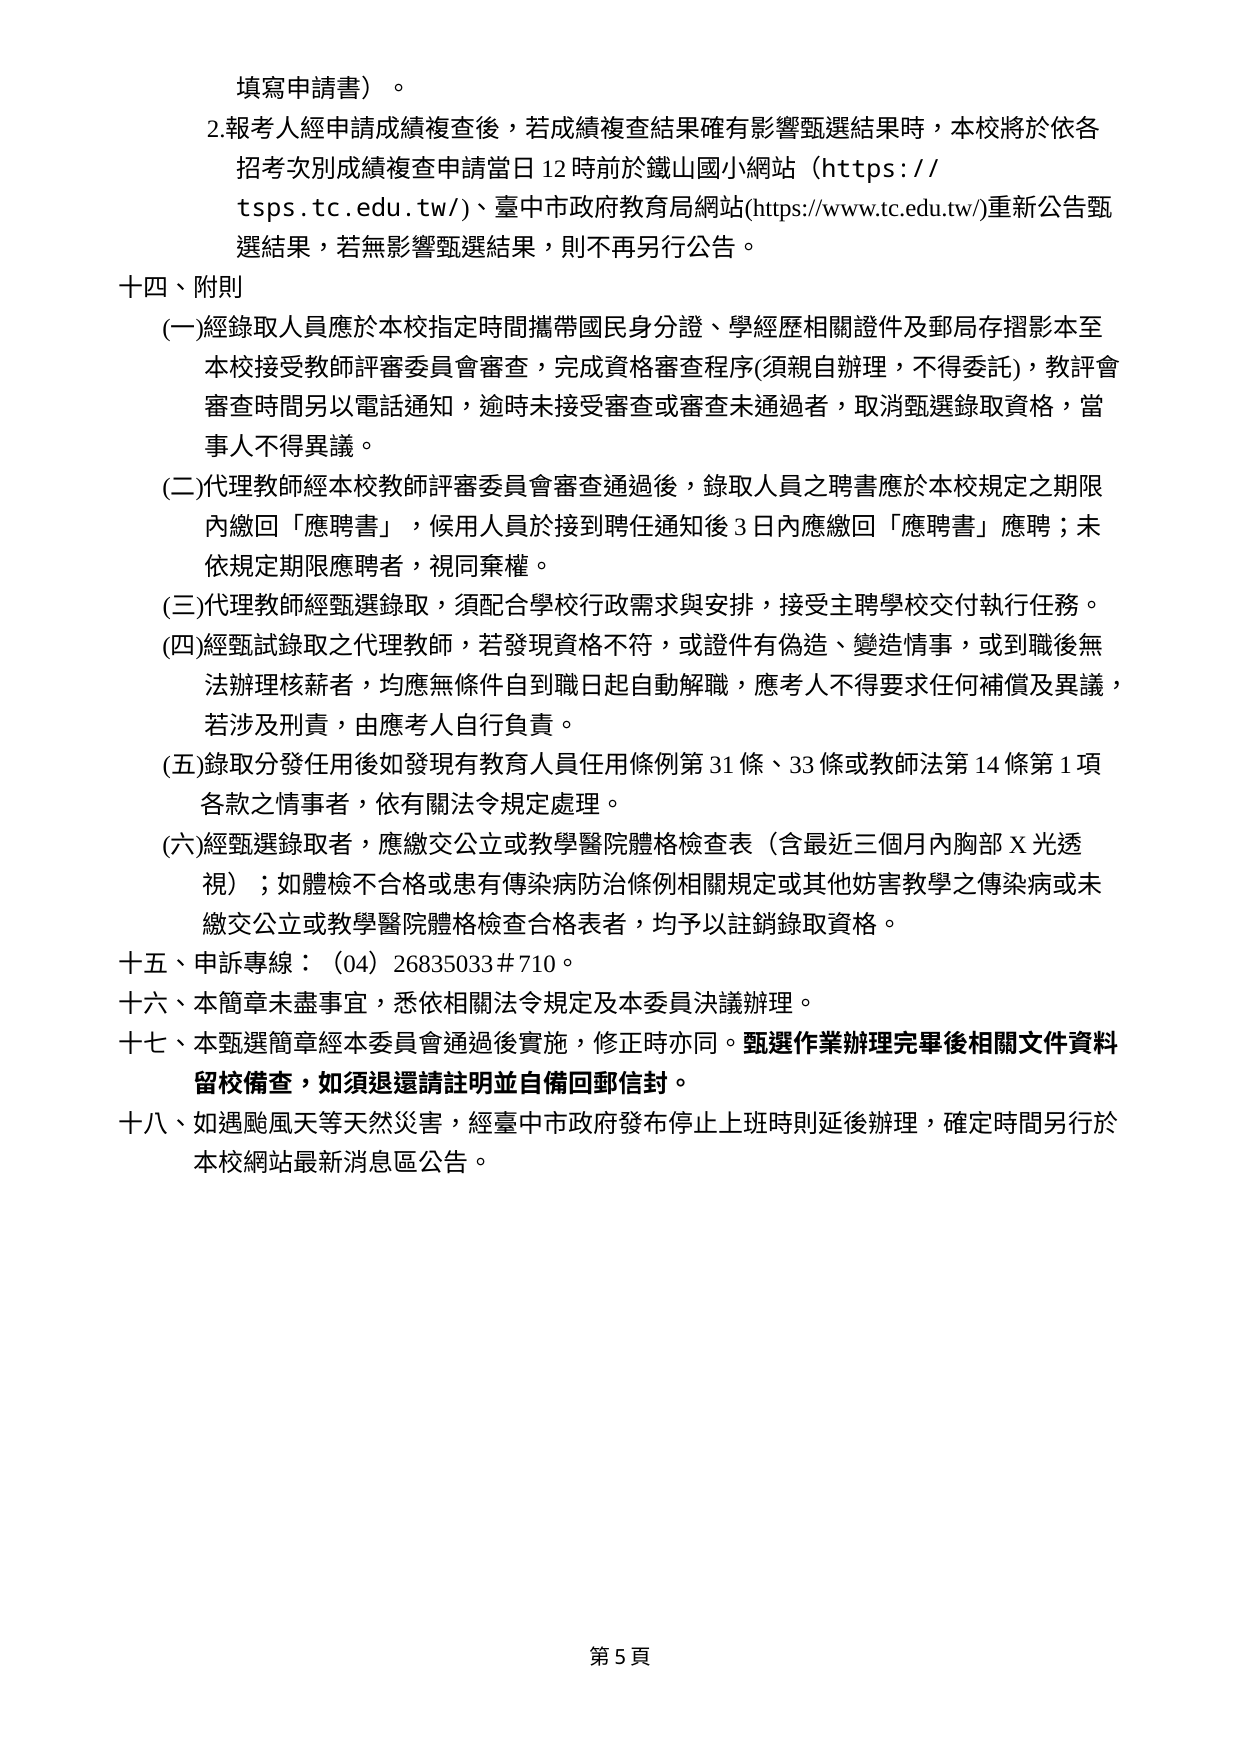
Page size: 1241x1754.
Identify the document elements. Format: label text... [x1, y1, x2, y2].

text 填寫申請書）。 [207, 68, 1122, 105]
text (四)經甄試錄取之代理教師，若發現資格不符，或證件有偽造、變造情事，或到職後無法辦理核薪者，均應無條件自到職日起自動解職，應考人不得要求任何補償及異議，若涉及刑責，由應考人自行負責。 [162, 626, 1122, 741]
text (三)代理教師經甄選錄取，須配合學校行政需求與安排，接受主聘學校交付執行任務。 [162, 586, 1122, 622]
text 2.報考人經申請成績複查後，若成績複查結果確有影響甄選結果時，本校將於依各招考次別成績複查申請當日12時前於鐵山國小網站（https://tsps.tc.edu.tw/)、臺中市政府教育局網站(https://www.tc.edu.tw/)重新公告甄選結果，若無影響甄選結果，則不再另行公告。 [207, 108, 1122, 264]
text (五)錄取分發任用後如發現有教育人員任用條例第31條、33條或教師法第14條第1項 [162, 745, 1122, 781]
text (一)經錄取人員應於本校指定時間攜帶國民身分證、學經歷相關證件及郵局存摺影本至本校接受教師評審委員會審查，完成資格審查程序(須親自辦理，不得委託)，教評會審查時間另以電話通知，逾時未接受審查或審查未通過者，取消甄選錄取資格，當事人不得異議。 [162, 307, 1122, 463]
text 十六、本簡章未盡事宜，悉依相關法令規定及本委員決議辦理。 [118, 984, 1122, 1020]
text 十七、本甄選簡章經本委員會通過後實施，修正時亦同。甄選作業辦理完畢後相關文件資料留校備查，如須退還請註明並自備回郵信封。 [118, 1023, 1122, 1099]
text (二)代理教師經本校教師評審委員會審查通過後，錄取人員之聘書應於本校規定之期限內繳回「應聘書」，候用人員於接到聘任通知後3日內應繳回「應聘書」應聘；未依規定期限應聘者，視同棄權。 [162, 466, 1122, 582]
text 十四、附則 [118, 267, 1122, 304]
text 各款之情事者，依有關法令規定處理。 [200, 785, 1122, 821]
text (六)經甄選錄取者，應繳交公立或教學醫院體格檢查表（含最近三個月內胸部X光透視）；如體檢不合格或患有傳染病防治條例相關規定或其他妨害教學之傳染病或未繳交公立或教學醫院體格檢查合格表者，均予以註銷錄取資格。 [162, 824, 1122, 940]
text 十五、申訴專線：（04）26835033＃710。 [118, 944, 1122, 980]
text 十八、如遇颱風天等天然災害，經臺中市政府發布停止上班時則延後辦理，確定時間另行於本校網站最新消息區公告。 [118, 1103, 1122, 1179]
